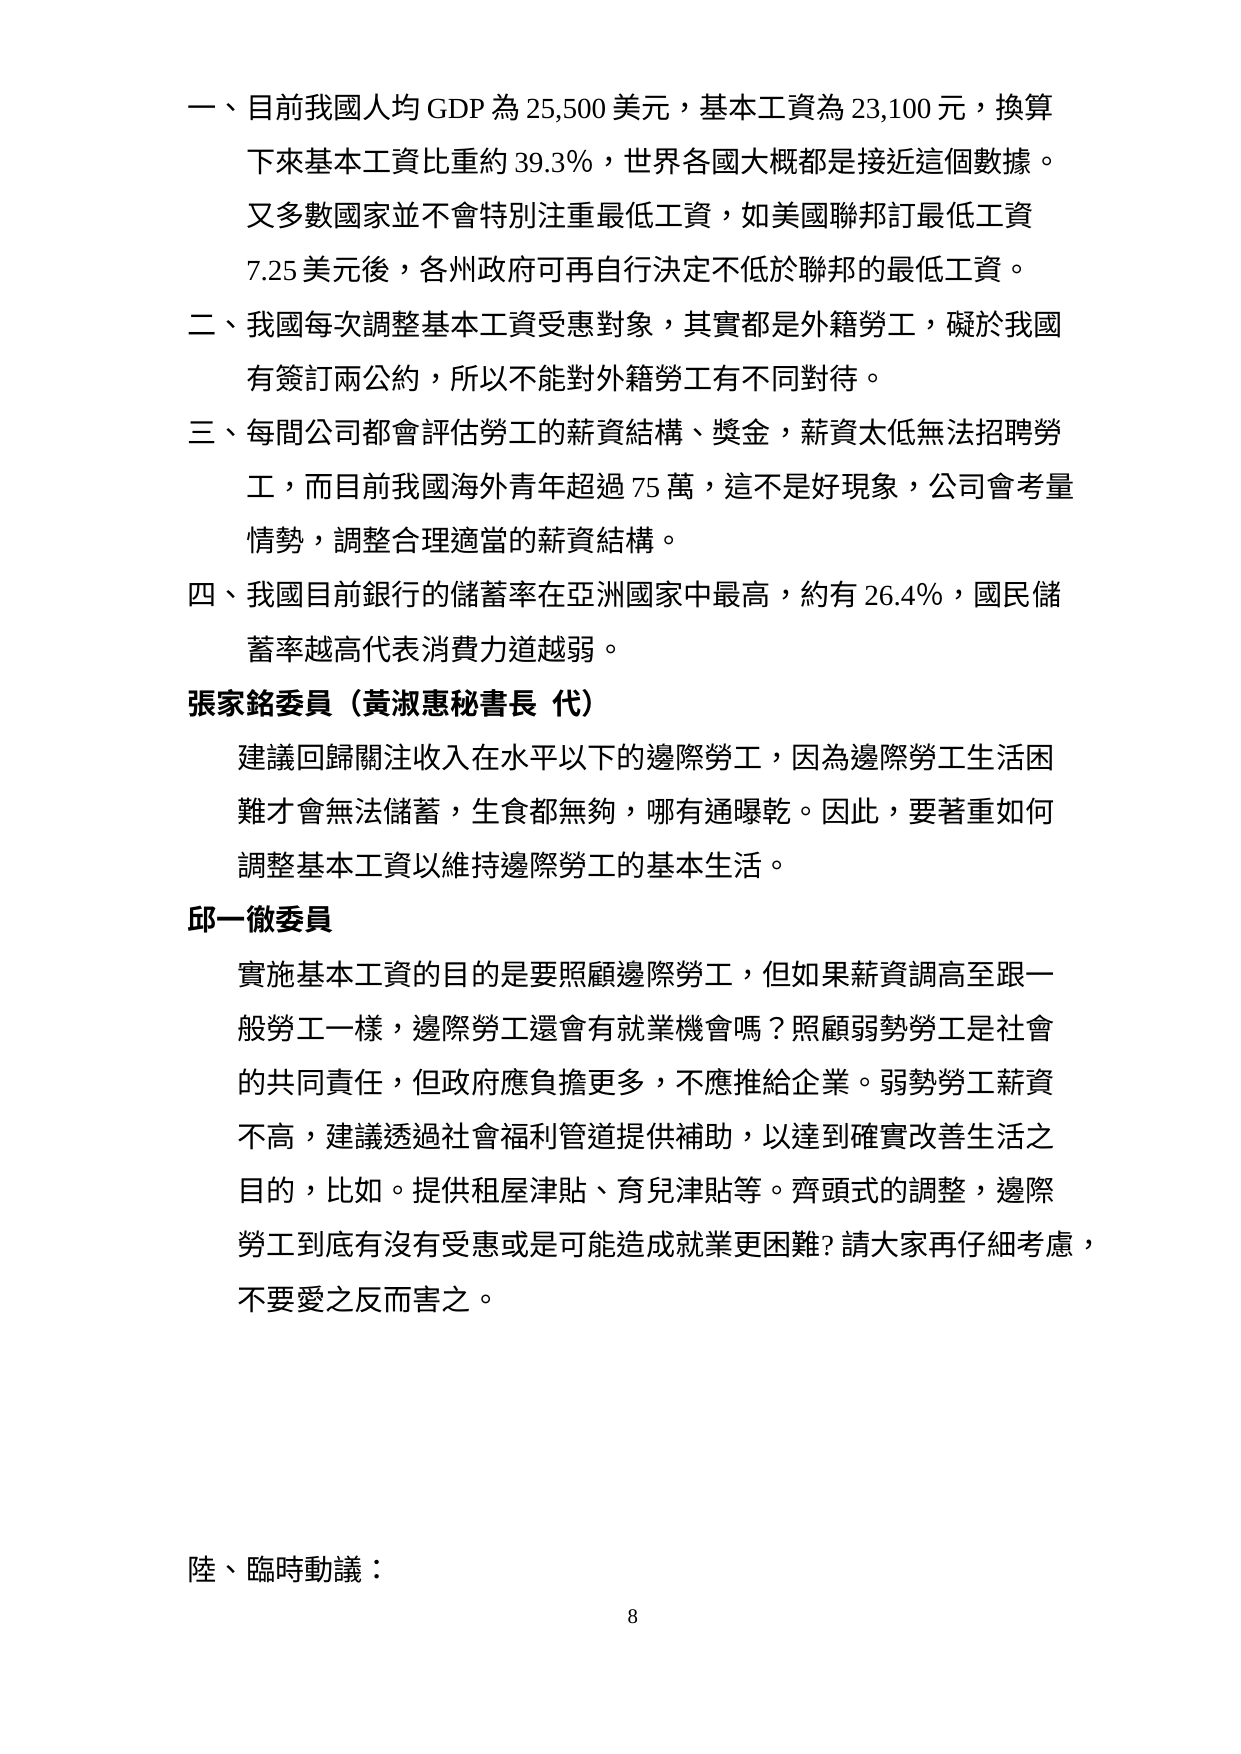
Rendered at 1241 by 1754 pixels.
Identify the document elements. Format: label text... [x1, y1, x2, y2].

text 三、每間公司都會評估勞工的薪資結構、獎金，薪資太低無法招聘勞工，而目前我國海外青年超過75萬，這不是好現象，公司會考量情勢，調整合理適當的薪資結構。 [187, 400, 1078, 562]
text 邱一徹委員 [187, 887, 1078, 942]
text 張家銘委員（黃淑惠秘書長 代） [187, 671, 1078, 725]
text 實施基本工資的目的是要照顧邊際勞工，但如果薪資調高至跟一般勞工一樣，邊際勞工還會有就業機會嗎？照顧弱勢勞工是社會的共同責任，但政府應負擔更多，不應推給企業。弱勢勞工薪資不高，建議透過社會福利管道提供補助，以達到確實改善生活之目的，比如。提供租屋津貼、育兒津貼等。齊頭式的調整，邊際勞工到底有沒有受惠或是可能造成就業更困難? 請大家再仔細考慮，不要愛之反而害之。 [237, 942, 1078, 1321]
text 陸、臨時動議： [187, 1537, 1078, 1592]
text 一、目前我國人均GDP為25,500美元，基本工資為23,100元，換算下來基本工資比重約39.3％，世界各國大概都是接近這個數據。又多數國家並不會特別注重最低工資，如美國聯邦訂最低工資7.25美元後，各州政府可再自行決定不低於聯邦的最低工資。 [187, 75, 1078, 292]
text 四、我國目前銀行的儲蓄率在亞洲國家中最高，約有26.4％，國民儲蓄率越高代表消費力道越弱。 [187, 562, 1078, 671]
text 建議回歸關注收入在水平以下的邊際勞工，因為邊際勞工生活困難才會無法儲蓄，生食都無夠，哪有通曝乾。因此，要著重如何調整基本工資以維持邊際勞工的基本生活。 [237, 725, 1078, 887]
text 二、我國每次調整基本工資受惠對象，其實都是外籍勞工，礙於我國有簽訂兩公約，所以不能對外籍勞工有不同對待。 [187, 292, 1078, 400]
